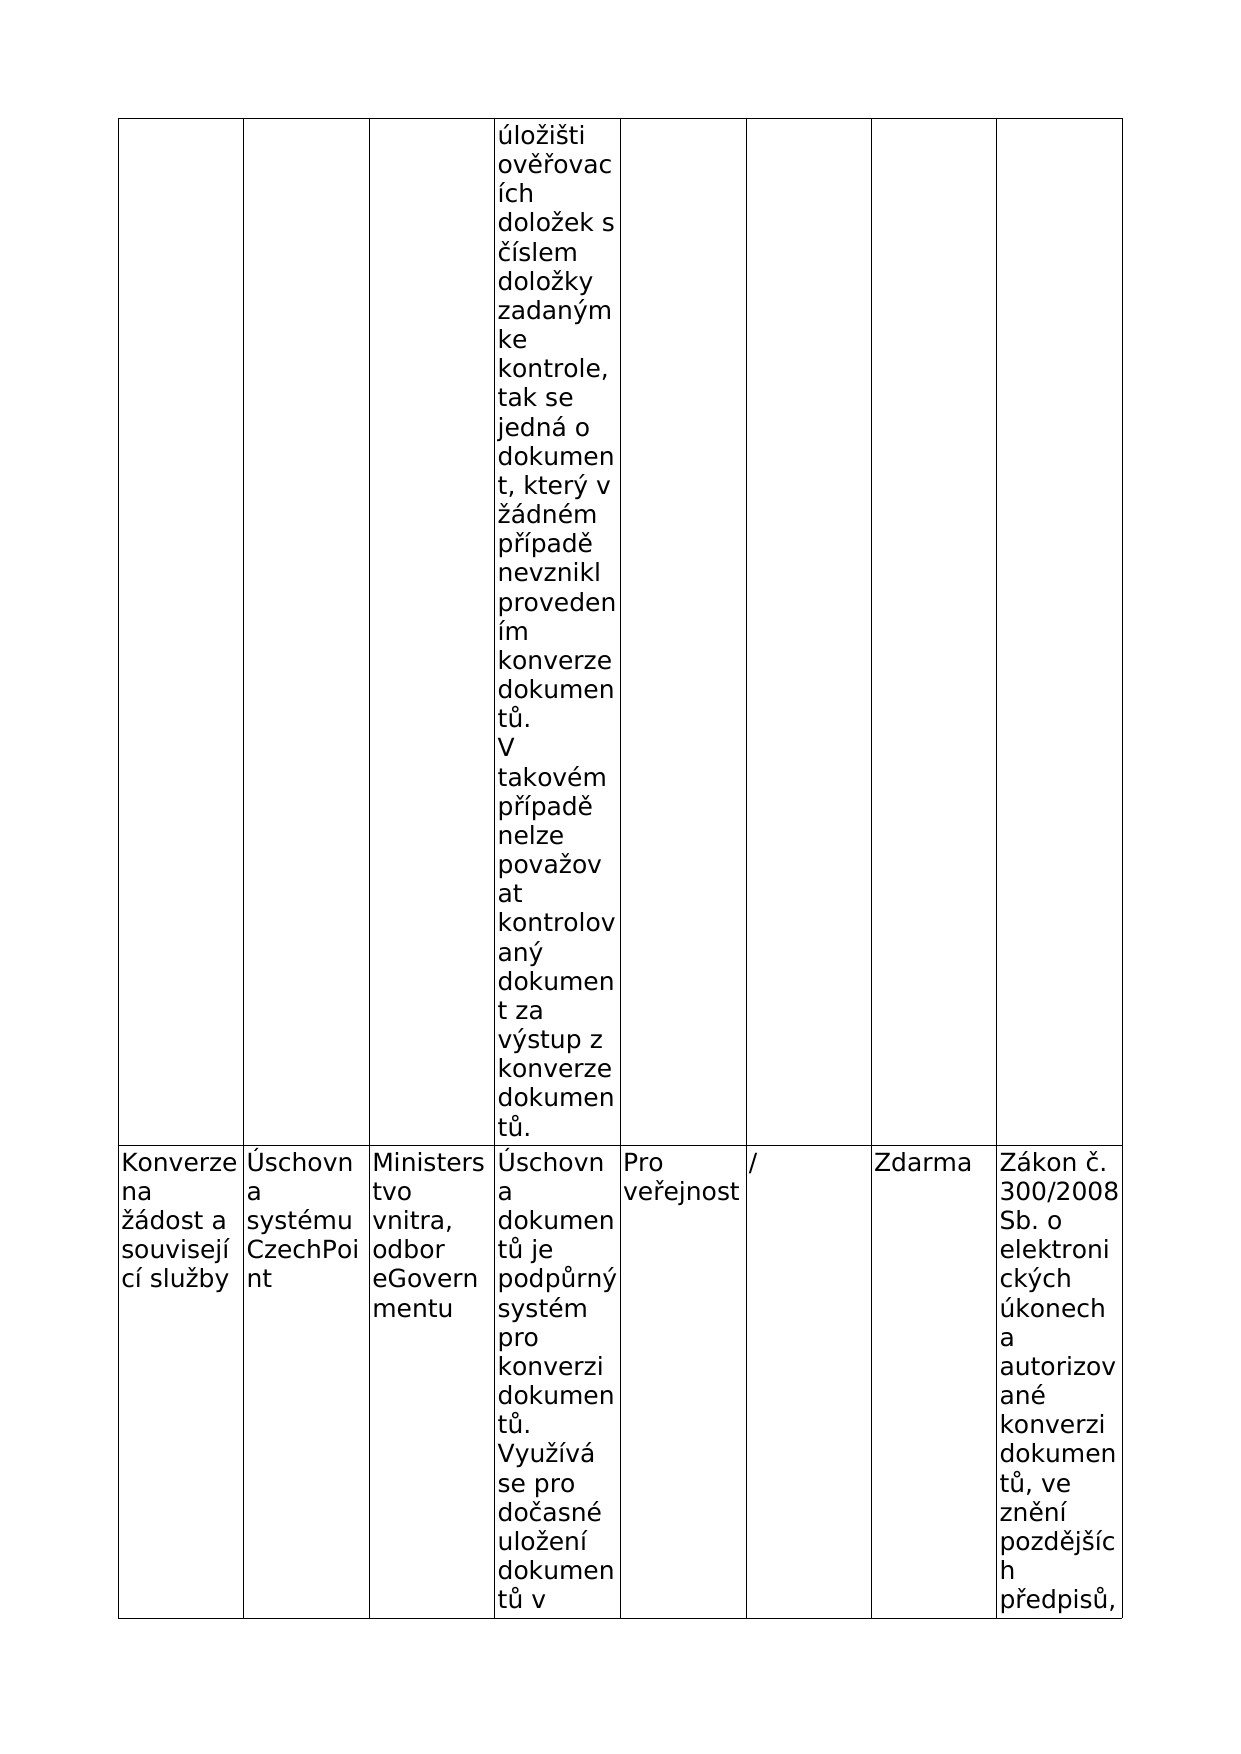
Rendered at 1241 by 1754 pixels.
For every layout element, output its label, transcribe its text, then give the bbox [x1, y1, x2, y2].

table_cell úložišti ověřovacích doložek s číslem doložky zadaným ke kontrole, tak se jedná o dokument, který v žádném případě nevznikl provedením konverze dokumentů. V takovém případě nelze považovat kontrolovaný dokument za výstup z konverze dokumentů. [495, 119, 620, 1145]
table_cell / [747, 1146, 871, 1617]
table_cell Úschovna systému CzechPoint [244, 1146, 369, 1617]
table_cell Pro veřejnost [621, 1146, 746, 1617]
table_cell [747, 119, 871, 1145]
table_cell [997, 119, 1122, 1145]
table_cell Zákon č. 300/2008 Sb. o elektronických úkonech a autorizované konverzi dokumentů, ve znění pozdějších předpisů, [997, 1146, 1122, 1617]
table_cell [244, 119, 369, 1145]
table_cell Konverze na žádost a související služby [119, 1146, 243, 1617]
table_cell Zdarma [872, 1146, 996, 1617]
table_cell Ministerstvo vnitra, odbor eGovernmentu [370, 1146, 494, 1617]
table_cell [119, 119, 243, 1145]
table_cell [872, 119, 996, 1145]
table_cell Úschovna dokumentů je podpůrný systém pro konverzi dokumentů. Využívá se pro dočasné uložení dokumentů v [495, 1146, 620, 1617]
table_cell [621, 119, 746, 1145]
table_cell [370, 119, 494, 1145]
